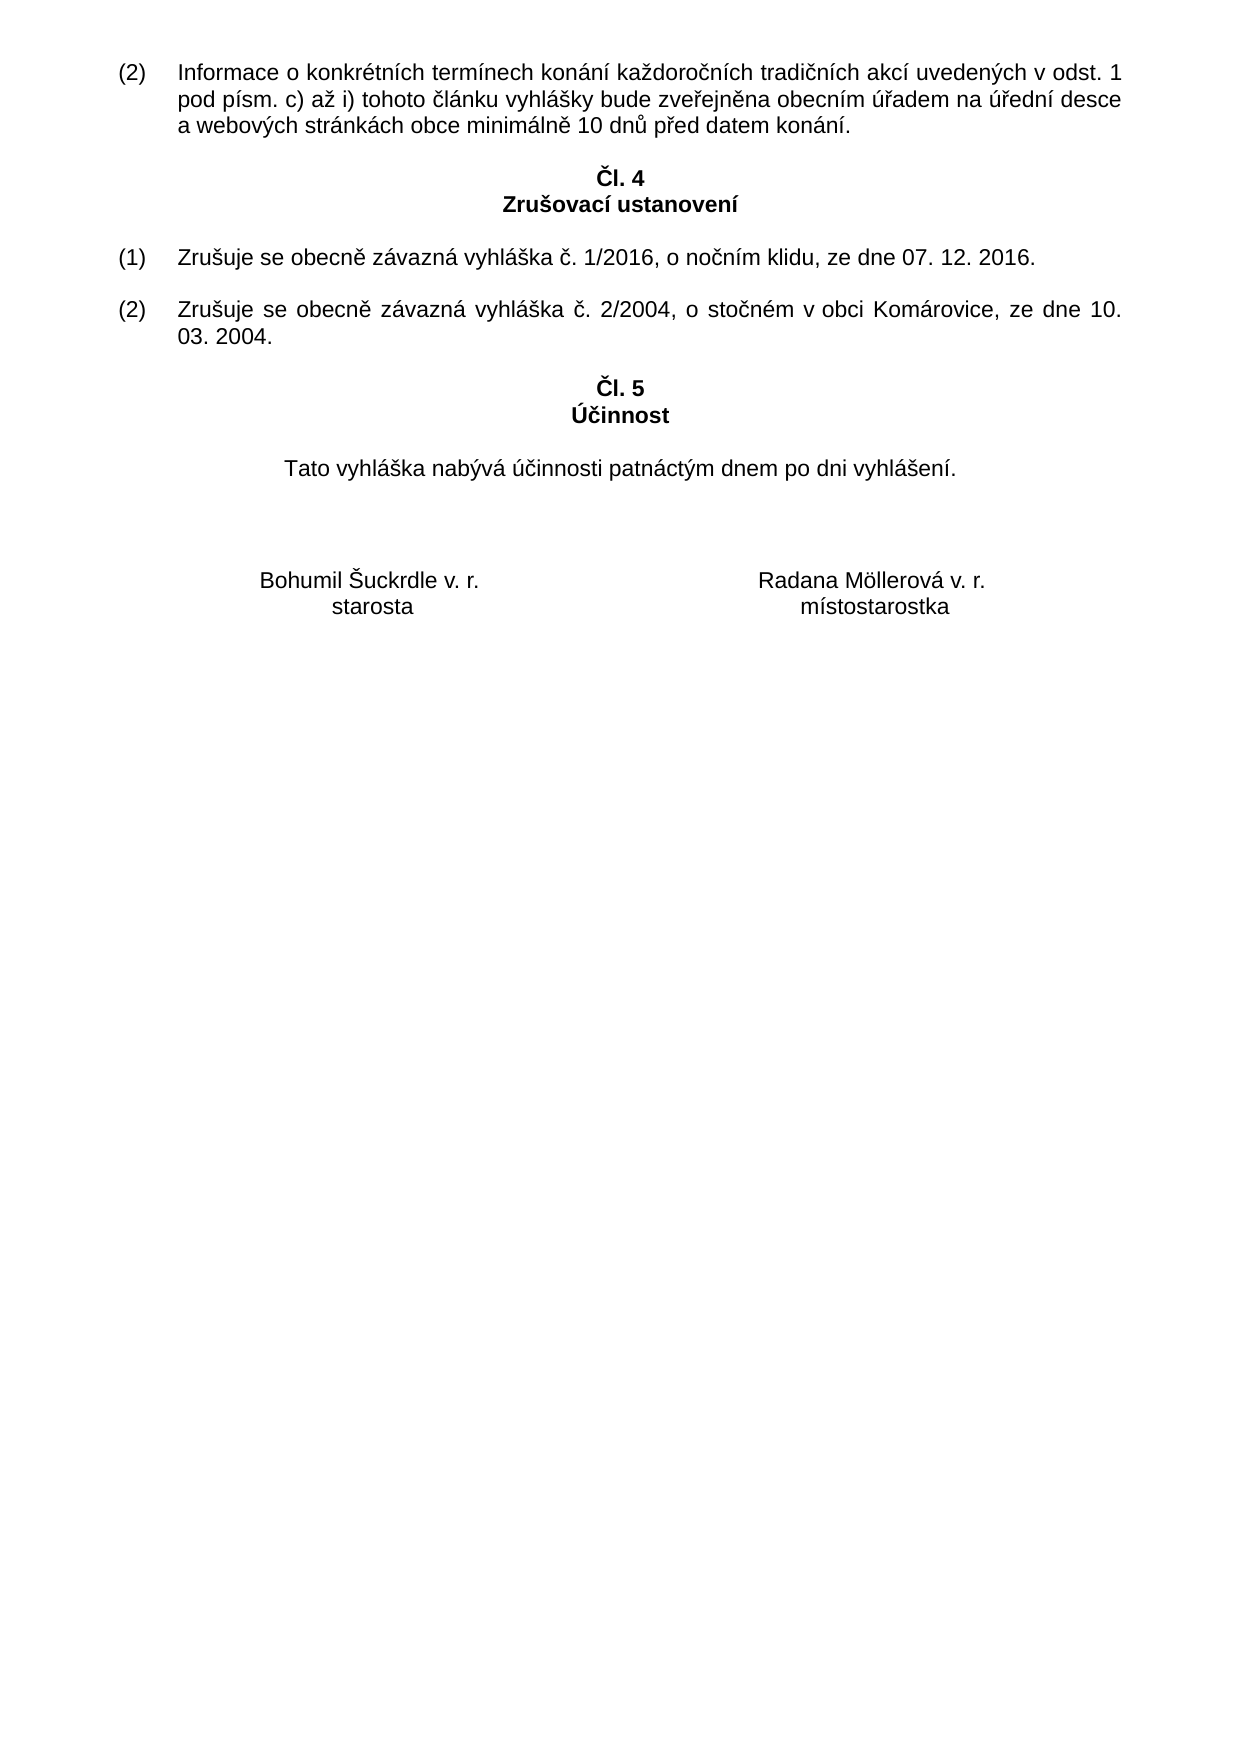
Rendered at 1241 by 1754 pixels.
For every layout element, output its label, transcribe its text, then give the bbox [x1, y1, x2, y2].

list Zrušuje se obecně závazná vyhláška č. 1/2016, o nočním klidu, ze dne 07. 12. 2016. [118, 244, 1122, 270]
list Informace o konkrétních termínech konání každoročních tradičních akcí uvedených v odst. 1 pod písm. c) až i) tohoto článku vyhlášky bude zveřejněna obecním úřadem na úřední desce a webových stránkách obce minimálně 10 dnů před datem konání. [118, 59, 1122, 138]
text Zrušovací ustanovení [118, 191, 1122, 217]
text Čl. 4 [118, 164, 1122, 191]
text Tato vyhláška nabývá účinnosti patnáctým dnem po dni vyhlášení. [118, 454, 1122, 481]
text Účinnost [118, 402, 1122, 428]
table_header Radana Möllerová v. r. místostarostka [620, 507, 1123, 625]
list Zrušuje se obecně závazná vyhláška č. 2/2004, o stočném v obci Komárovice, ze dne 10. 03. 2004. [118, 296, 1122, 349]
text Čl. 5 [118, 375, 1122, 402]
table_header Bohumil Šuckrdle v. r. starosta [118, 507, 620, 625]
